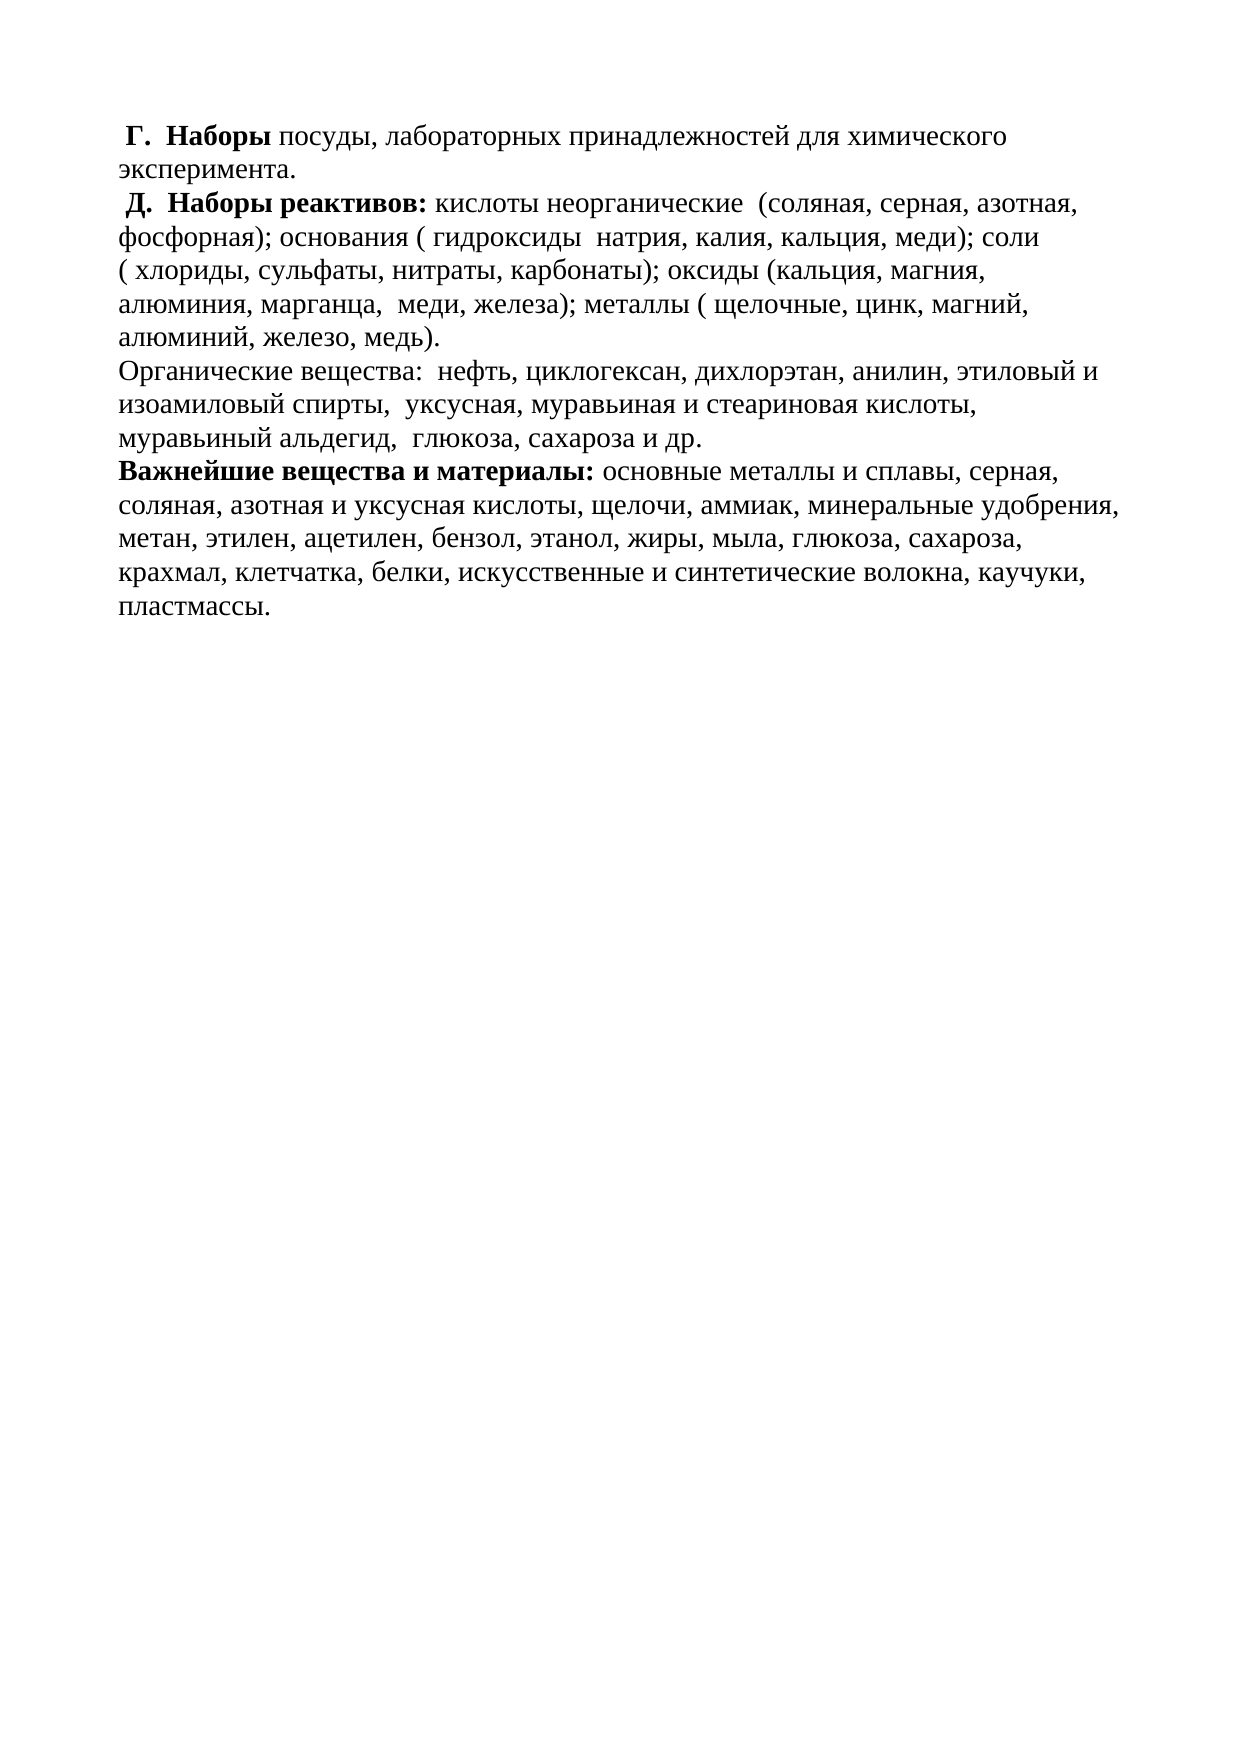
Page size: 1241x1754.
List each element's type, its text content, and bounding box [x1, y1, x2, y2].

text Д. Наборы реактивов: кислоты неорганические (соляная, серная, азотная, фосфорная); основания ( гидроксиды натрия, калия, кальция, меди); соли ( хлориды, сульфаты, нитраты, карбонаты); оксиды (кальция, магния, алюминия, марганца, меди, железа); металлы ( щелочные, цинк, магний, алюминий, железо, медь). [118, 185, 1122, 353]
text Г. Наборы посуды, лабораторных принадлежностей для химического эксперимента. [118, 118, 1122, 185]
text Важнейшие вещества и материалы: основные металлы и сплавы, серная, соляная, азотная и уксусная кислоты, щелочи, аммиак, минеральные удобрения, метан, этилен, ацетилен, бензол, этанол, жиры, мыла, глюкоза, сахароза, крахмал, клетчатка, белки, искусственные и синтетические волокна, каучуки, пластмассы. [118, 453, 1122, 621]
text Органические вещества: нефть, циклогексан, дихлорэтан, анилин, этиловый и изоамиловый спирты, уксусная, муравьиная и стеариновая кислоты, муравьиный альдегид, глюкоза, сахароза и др. [118, 353, 1122, 453]
